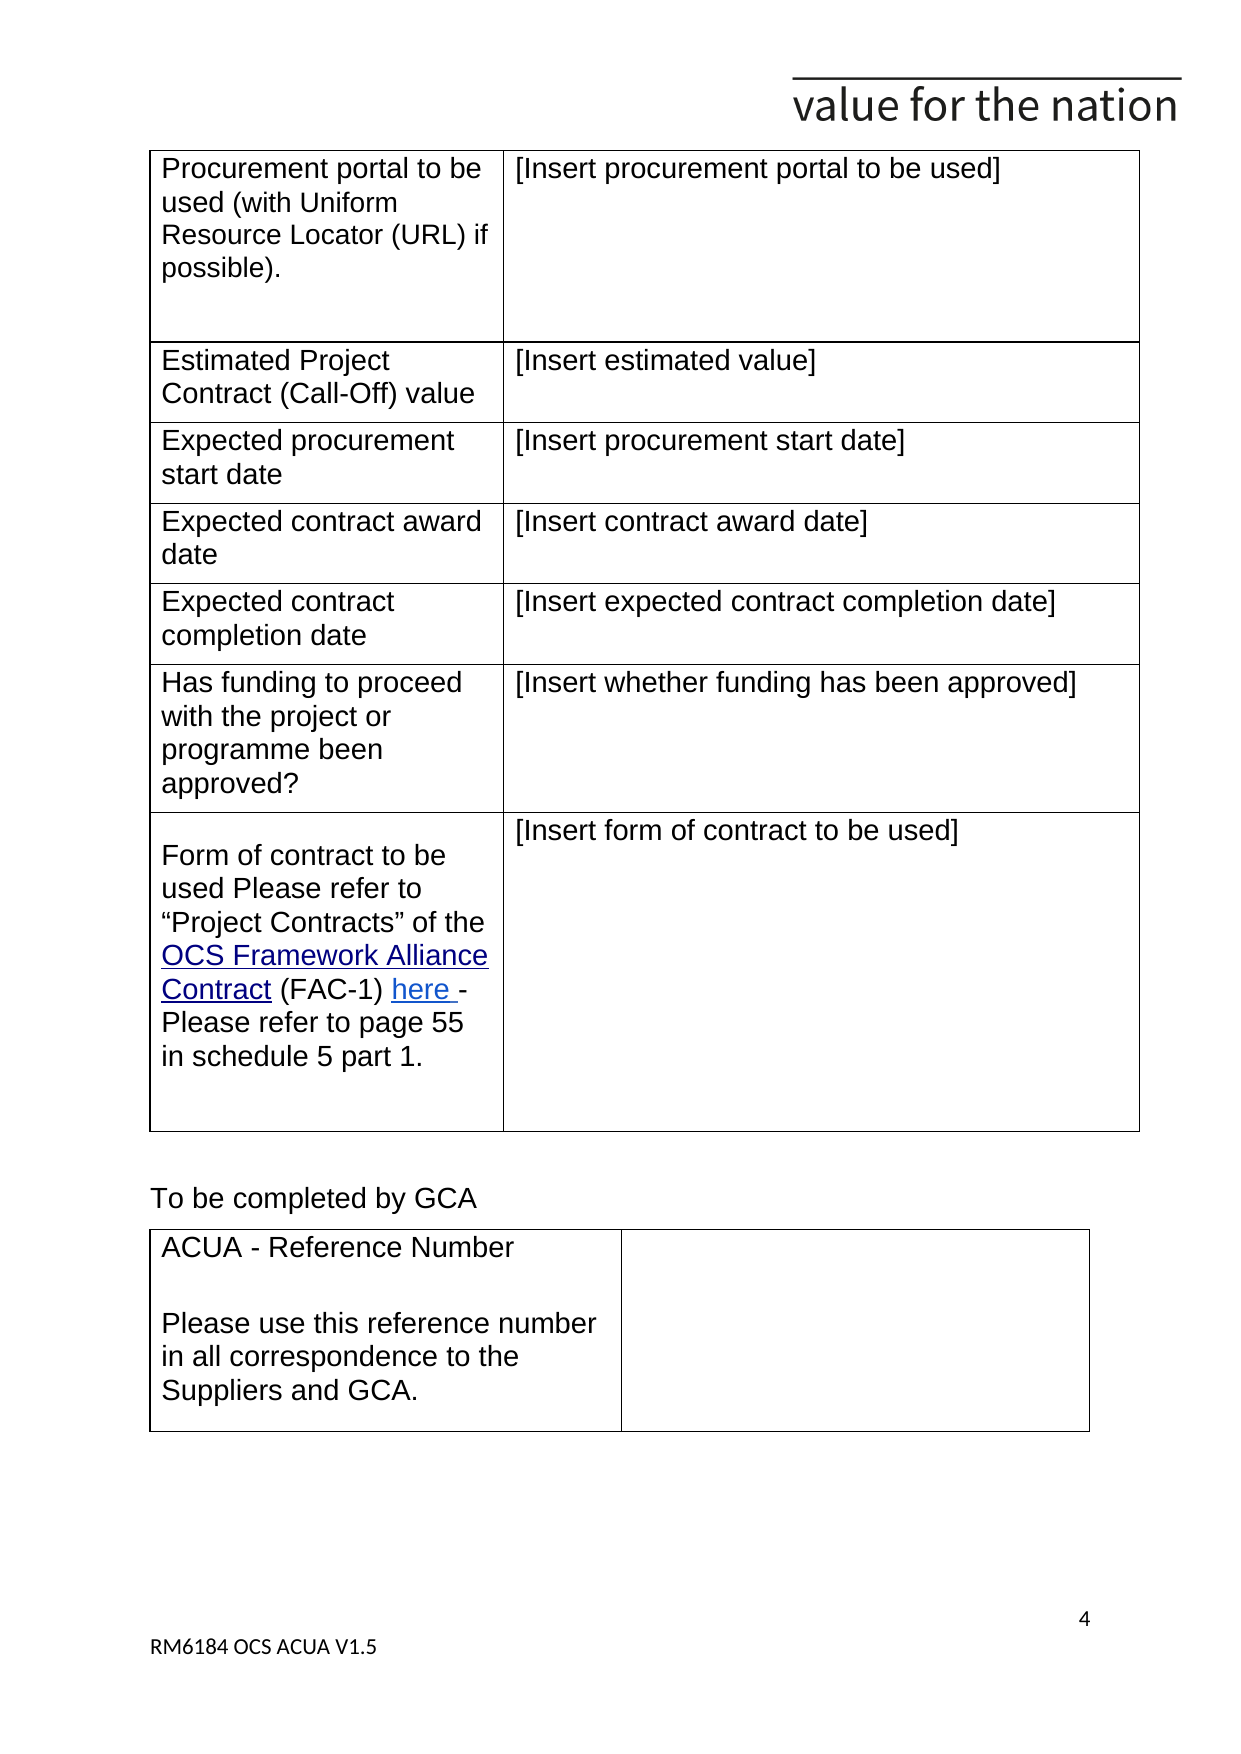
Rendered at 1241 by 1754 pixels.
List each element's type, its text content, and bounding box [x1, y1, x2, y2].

table_cell [Insert contract award date] [504, 504, 1139, 583]
text To be completed by GCA [150, 1181, 1090, 1214]
table_cell Form of contract to be used Please refer to “Project Contracts” of the OCS Framework Alliance Contract (FAC-1) here -Please refer to page 55 in schedule 5 part 1. [151, 813, 503, 1131]
table_cell [Insert form of contract to be used] [504, 813, 1139, 1131]
table_cell Expected procurement start date [151, 423, 503, 503]
table_header ACUA - Reference Number Please use this reference number in all correspondence to the Suppliers and GCA. [151, 1230, 621, 1431]
table_cell [Insert expected contract completion date] [504, 584, 1139, 664]
table_header [1090, 1229, 1164, 1431]
table_cell [Insert estimated value] [504, 343, 1139, 422]
table_cell [Insert procurement portal to be used] [504, 151, 1139, 341]
table_cell [Insert whether funding has been approved] [504, 665, 1139, 812]
table_cell Has funding to proceed with the project or programme been approved? [151, 665, 503, 812]
table_cell Procurement portal to be used (with Uniform Resource Locator (URL) if possible). [151, 151, 503, 341]
table_header [622, 1230, 1089, 1431]
table_cell Expected contract award date [151, 504, 503, 583]
table_cell Expected contract completion date [151, 584, 503, 664]
table_cell [Insert procurement start date] [504, 423, 1139, 503]
table_cell Estimated Project Contract (Call-Off) value [151, 343, 503, 422]
